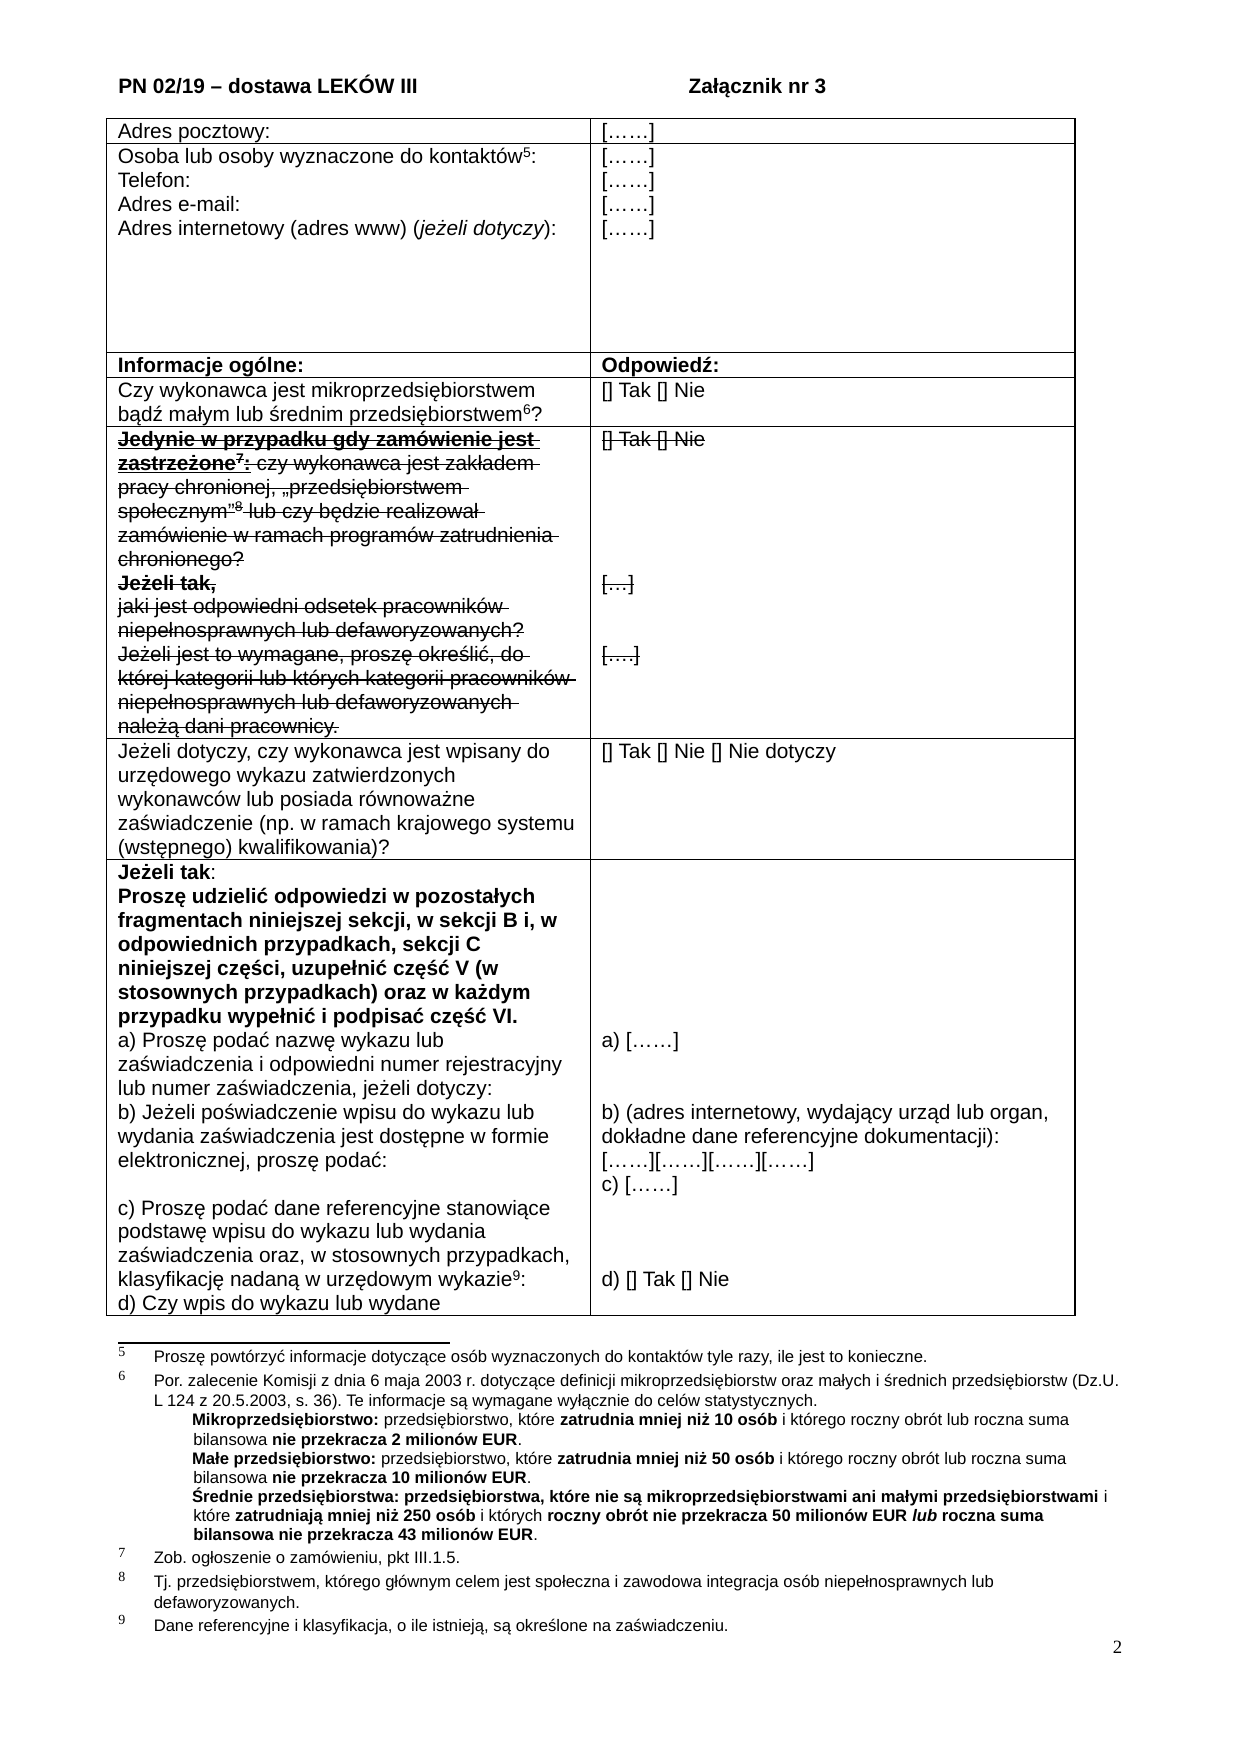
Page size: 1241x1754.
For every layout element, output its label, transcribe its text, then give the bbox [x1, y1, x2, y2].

table_cell Informacje ogólne: [107, 353, 590, 377]
table_cell [] Tak [] Nie [591, 378, 1074, 426]
table_cell Jedynie w przypadku gdy zamówienie jest zastrzeżone: czy wykonawca jest zakładem pracy chronionej, „przedsiębiorstwem społecznym” lub czy będzie realizował zamówienie w ramach programów zatrudnienia chronionego? Jeżeli tak, jaki jest odpowiedni odsetek pracowników niepełnosprawnych lub defaworyzowanych? Jeżeli jest to wymagane, proszę określić, do której kategorii lub których kategorii pracowników niepełnosprawnych lub defaworyzowanych należą dani pracownicy. [107, 427, 590, 738]
table_cell [] Tak [] Nie [] Nie dotyczy [591, 739, 1074, 859]
table_cell [……] [591, 119, 1074, 143]
table_cell Czy wykonawca jest mikroprzedsiębiorstwem bądź małym lub średnim przedsiębiorstwem? [107, 378, 590, 426]
table_cell [……] [……] [……] [……] [591, 144, 1074, 352]
table_cell Jeżeli dotyczy, czy wykonawca jest wpisany do urzędowego wykazu zatwierdzonych wykonawców lub posiada równoważne zaświadczenie (np. w ramach krajowego systemu (wstępnego) kwalifikowania)? [107, 739, 590, 859]
table_cell Odpowiedź: [591, 353, 1074, 377]
table_cell a) [……] b) (adres internetowy, wydający urząd lub organ, dokładne dane referencyjne dokumentacji): [……][……][……][……] c) [……] d) [] Tak [] Nie [591, 860, 1074, 1315]
table_cell [] Tak [] Nie […] [….] [591, 427, 1074, 738]
table_cell Jeżeli tak: Proszę udzielić odpowiedzi w pozostałych fragmentach niniejszej sekcji, w sekcji B i, w odpowiednich przypadkach, sekcji C niniejszej części, uzupełnić część V (w stosownych przypadkach) oraz w każdym przypadku wypełnić i podpisać część VI. a) Proszę podać nazwę wykazu lub zaświadczenia i odpowiedni numer rejestracyjny lub numer zaświadczenia, jeżeli dotyczy: b) Jeżeli poświadczenie wpisu do wykazu lub wydania zaświadczenia jest dostępne w formie elektronicznej, proszę podać: c) Proszę podać dane referencyjne stanowiące podstawę wpisu do wykazu lub wydania zaświadczenia oraz, w stosownych przypadkach, klasyfikację nadaną w urzędowym wykazie: d) Czy wpis do wykazu lub wydane [107, 860, 590, 1315]
table_cell Adres pocztowy: [107, 119, 590, 143]
table_cell Osoba lub osoby wyznaczone do kontaktów: Telefon: Adres e-mail: Adres internetowy (adres www) (jeżeli dotyczy): [107, 144, 590, 352]
